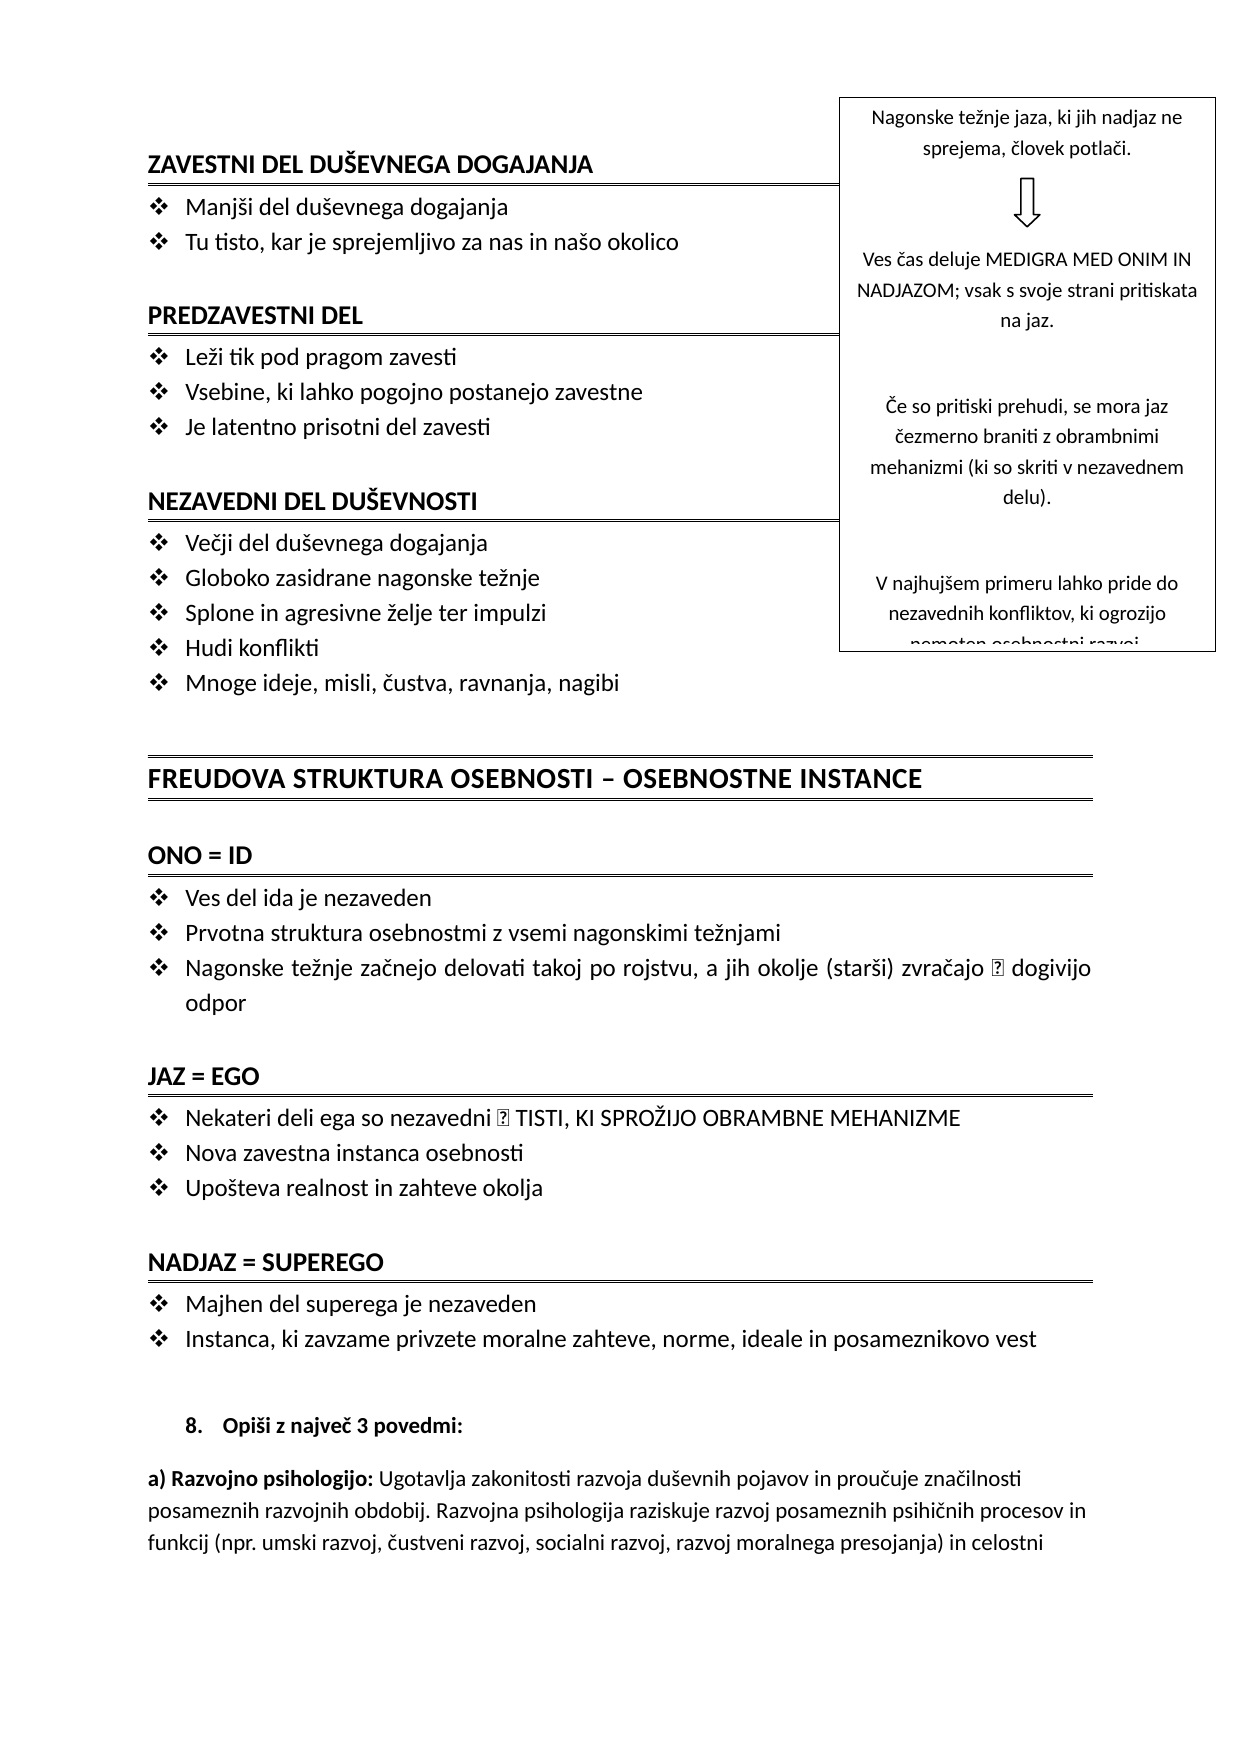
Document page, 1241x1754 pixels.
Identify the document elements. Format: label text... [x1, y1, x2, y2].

text a) Razvojno psihologijo: Ugotavlja zakonitosti razvoja duševnih pojavov in proučuje značilnosti posameznih razvojnih obdobij. Razvojna psihologija raziskuje razvoj posameznih psihičnih procesov in funkcij (npr. umski razvoj, čustveni razvoj, socialni razvoj, razvoj moralnega presojanja) in celostni [148, 1464, 1093, 1556]
subtitle NEZAVEDNI DEL DUŠEVNOSTI [148, 484, 839, 519]
list Leži tik pod pragom zavesti [148, 341, 839, 372]
list Opiši z največ 3 povedmi: [185, 1411, 1093, 1439]
list Manjši del duševnega dogajanja [148, 191, 839, 221]
list Nova zavestna instanca osebnosti [148, 1137, 1093, 1168]
title FREUDOVA STRUKTURA OSEBNOSTI – OSEBNOSTNE INSTANCE [148, 758, 1093, 798]
list Prvotna struktura osebnostmi z vsemi nagonskimi težnjami [148, 917, 1093, 947]
text Če so pritiski prehudi, se mora jaz čezmerno braniti z obrambnimi mehanizmi (ki so skriti v nezavednem delu). [854, 393, 1200, 510]
list Instanca, ki zavzame privzete moralne zahteve, norme, ideale in posameznikovo vest [148, 1323, 1093, 1353]
list Večji del duševnega dogajanja [148, 527, 839, 557]
subtitle JAZ = EGO [148, 1059, 1093, 1094]
text V najhujšem primeru lahko pride do nezavednih konfliktov, ki ogrozijo nemoten osebnostni razvoj. [854, 570, 1200, 644]
list Nagonske težnje začnejo delovati takoj po rojstvu, a jih okolje (starši) zvračajo  dogivijo odpor [148, 952, 1093, 1017]
subtitle Ono = id [148, 838, 1093, 874]
list Vsebine, ki lahko pogojno postanejo zavestne [148, 376, 839, 407]
list Nekateri deli ega so nezavedni  TISTI, KI SPROŽIJO OBRAMBNE MEHANIZME [148, 1102, 1093, 1133]
subtitle PREDZAVESTNI DEL [148, 298, 839, 333]
list Ves del ida je nezaveden [148, 882, 1093, 912]
list Globoko zasidrane nagonske težnje [148, 562, 839, 592]
list Je latentno prisotni del zavesti [148, 411, 839, 442]
text Ves čas deluje MEDIGRA MED ONIM IN NADJAZOM; vsak s svoje strani pritiskata na jaz. [854, 246, 1200, 333]
subtitle NADJAZ = SUPEREGO [148, 1245, 1093, 1280]
text Nagonske težnje jaza, ki jih nadjaz ne sprejema, človek potlači. [854, 104, 1200, 160]
list Majhen del superega je nezaveden [148, 1288, 1093, 1318]
list Hudi konflikti [148, 632, 1093, 662]
list Upošteva realnost in zahteve okolja [148, 1172, 1093, 1203]
list Splone in agresivne želje ter impulzi [148, 597, 839, 627]
list Mnoge ideje, misli, čustva, ravnanja, nagibi [148, 667, 1093, 697]
list Tu tisto, kar je sprejemljivo za nas in našo okolico [148, 226, 839, 256]
subtitle ZAVESTNI DEL DUŠEVNEGA DOGAJANJA [148, 148, 839, 183]
